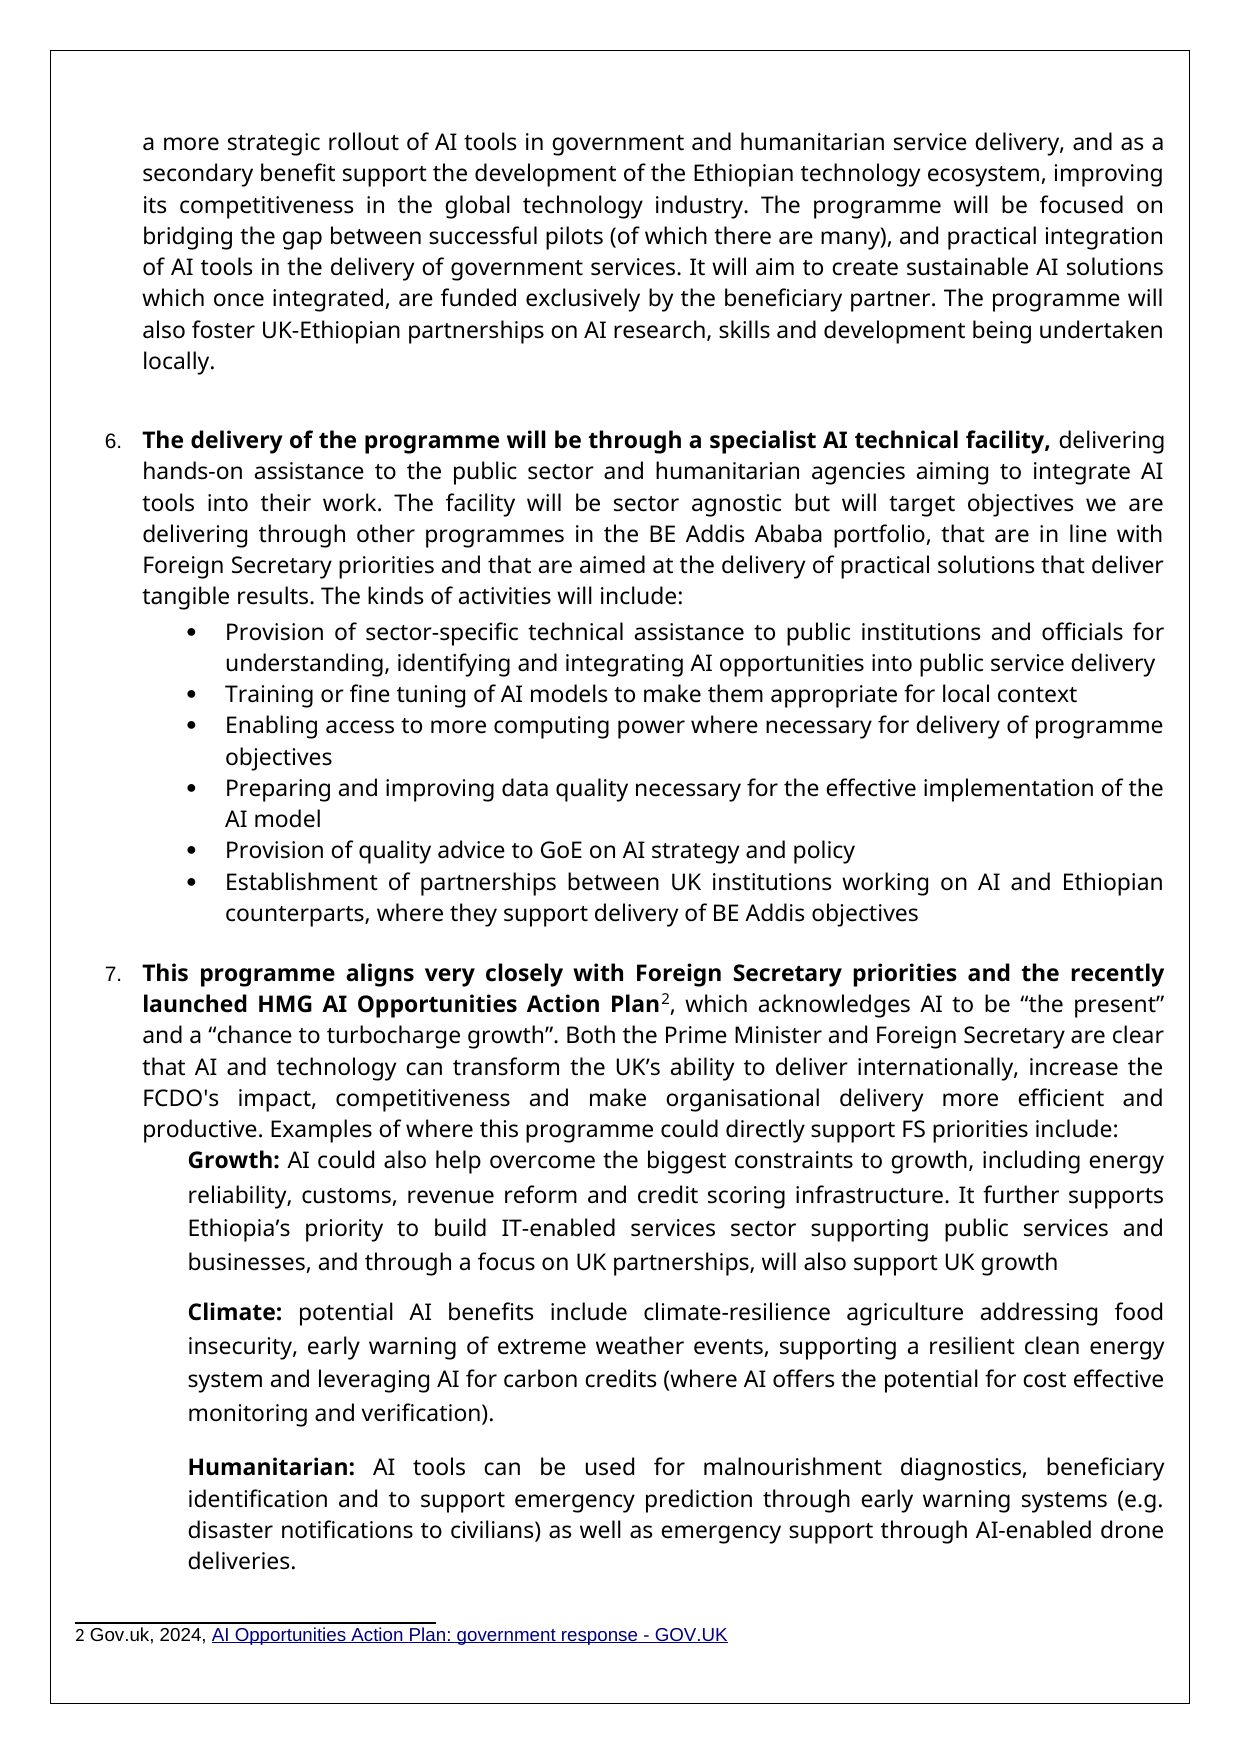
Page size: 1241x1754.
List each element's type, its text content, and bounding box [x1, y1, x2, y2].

list Training or fine tuning of AI models to make them appropriate for local context [187, 678, 1165, 709]
list Establishment of partnerships between UK institutions working on AI and Ethiopian counterparts, where they support delivery of BE Addis objectives [187, 866, 1165, 928]
list Climate: potential AI benefits include climate-resilience agriculture addressing food insecurity, early warning of extreme weather events, supporting a resilient clean energy system and leveraging AI for carbon credits (where AI offers the potential for cost effective monitoring and verification). [150, 1296, 1165, 1428]
list The delivery of the programme will be through a specialist AI technical facility, delivering hands-on assistance to the public sector and humanitarian agencies aiming to integrate AI tools into their work. The facility will be sector agnostic but will target objectives we are delivering through other programmes in the BE Addis Ababa portfolio, that are in line with Foreign Secretary priorities and that are aimed at the delivery of practical solutions that deliver tangible results. The kinds of activities will include: [104, 424, 1165, 611]
list Preparing and improving data quality necessary for the effective implementation of the AI model [187, 772, 1165, 834]
list Gov.uk, 2024, AI Opportunities Action Plan: government response - GOV.UK [75, 1623, 1165, 1646]
list a more strategic rollout of AI tools in government and humanitarian service delivery, and as a secondary benefit support the development of the Ethiopian technology ecosystem, improving its competitiveness in the global technology industry. The programme will be focused on bridging the gap between successful pilots (of which there are many), and practical integration of AI tools in the delivery of government services. It will aim to create sustainable AI solutions which once integrated, are funded exclusively by the beneficiary partner. The programme will also foster UK-Ethiopian partnerships on AI research, skills and development being undertaken locally. [104, 126, 1165, 376]
list Growth: AI could also help overcome the biggest constraints to growth, including energy reliability, customs, revenue reform and credit scoring infrastructure. It further supports Ethiopia’s priority to build IT-enabled services sector supporting public services and businesses, and through a focus on UK partnerships, will also support UK growth [150, 1144, 1165, 1277]
list Provision of sector-specific technical assistance to public institutions and officials for understanding, identifying and integrating AI opportunities into public service delivery [187, 616, 1165, 678]
list Humanitarian: AI tools can be used for malnourishment diagnostics, beneficiary identification and to support emergency prediction through early warning systems (e.g. disaster notifications to civilians) as well as emergency support through AI-enabled drone deliveries. [150, 1451, 1165, 1577]
list This programme aligns very closely with Foreign Secretary priorities and the recently launched HMG AI Opportunities Action Plan, which acknowledges AI to be “the present” and a “chance to turbocharge growth”. Both the Prime Minister and Foreign Secretary are clear that AI and technology can transform the UK’s ability to deliver internationally, increase the FCDO's impact, competitiveness and make organisational delivery more efficient and productive. Examples of where this programme could directly support FS priorities include: [104, 957, 1165, 1144]
list Enabling access to more computing power where necessary for delivery of programme objectives [187, 709, 1165, 772]
list Provision of quality advice to GoE on AI strategy and policy [187, 834, 1165, 866]
